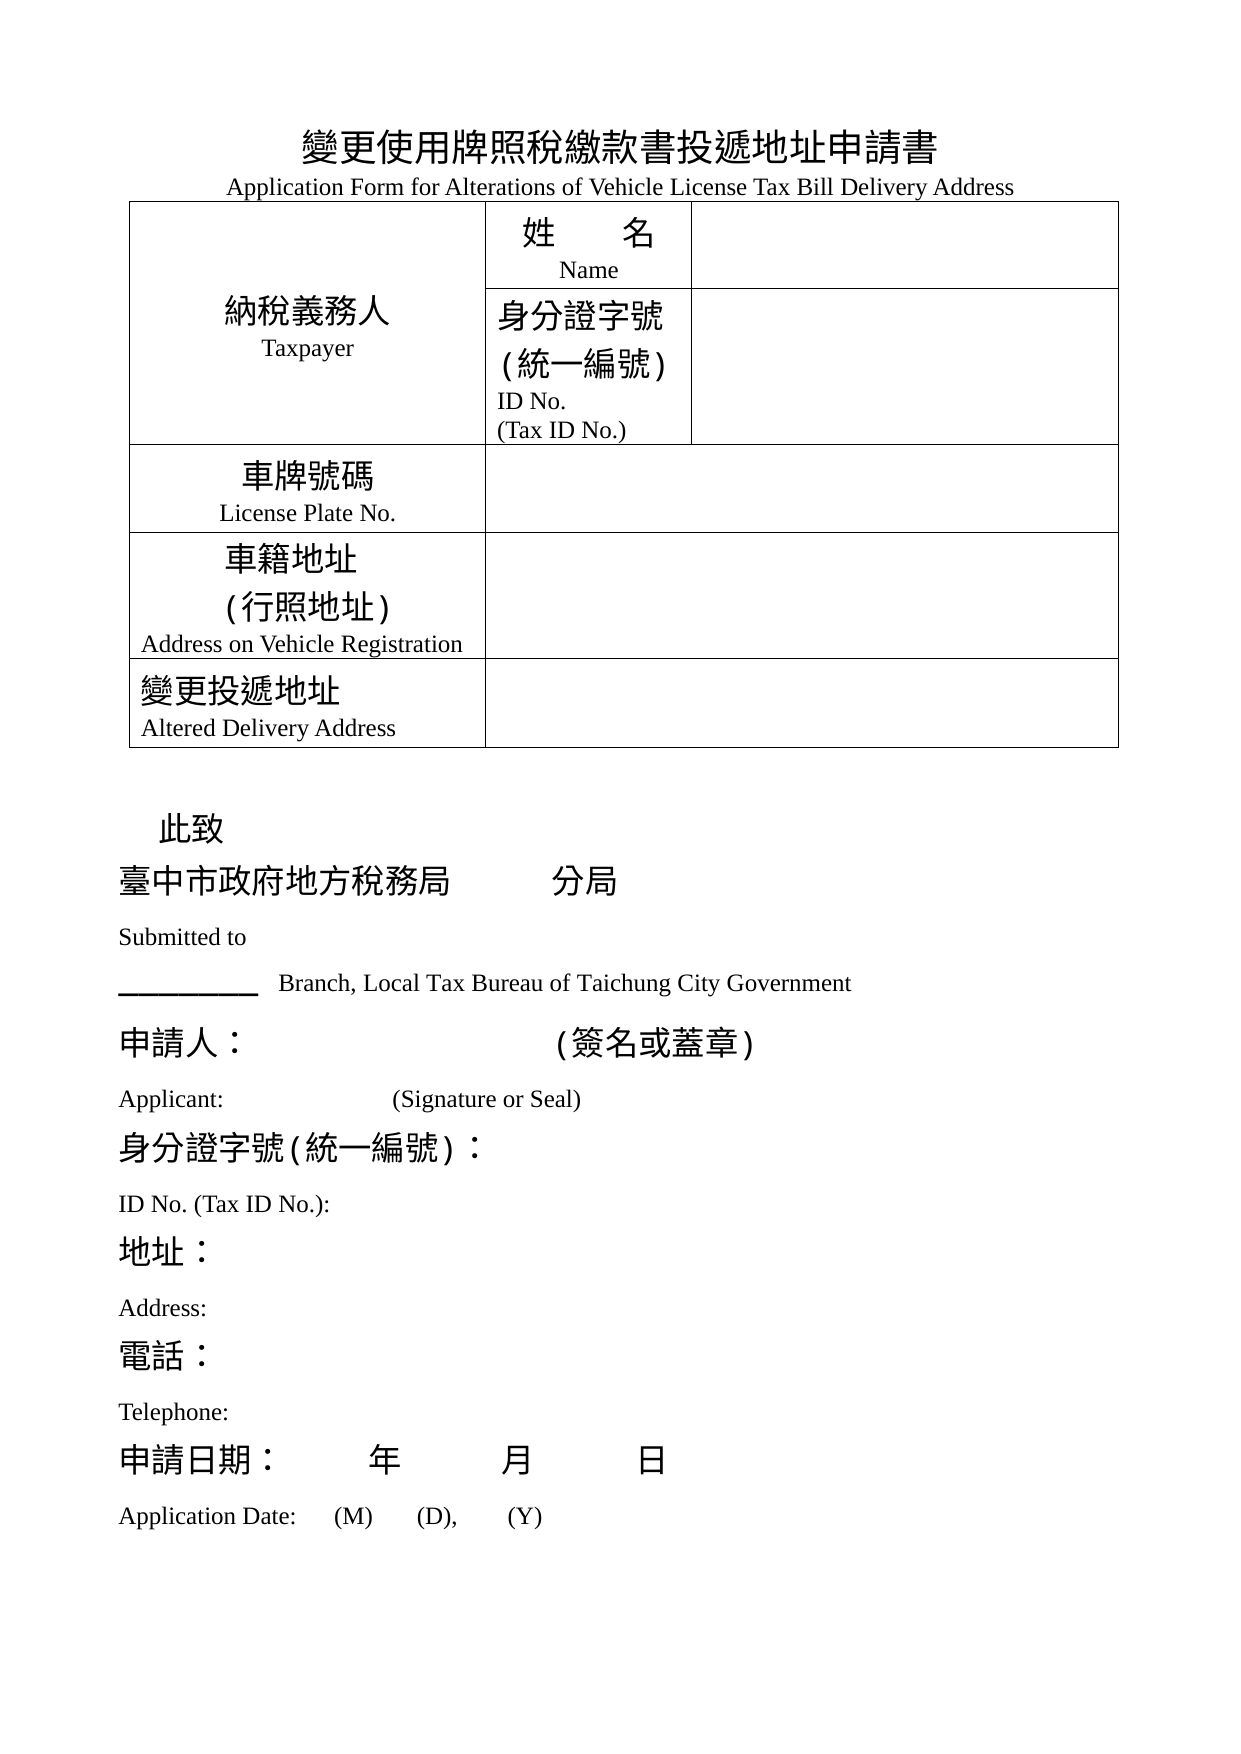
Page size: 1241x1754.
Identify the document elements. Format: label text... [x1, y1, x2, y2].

text 此致 [118, 800, 1122, 852]
text Application Date: (M) (D), (Y) [118, 1483, 1122, 1535]
text Telephone: [118, 1379, 1122, 1431]
text Address: [118, 1274, 1122, 1327]
table_header 姓 名 Name [486, 202, 691, 288]
text ID No. (Tax ID No.): [118, 1170, 1122, 1222]
text 身分證字號(統一編號)： [118, 1118, 1122, 1170]
table_cell 車牌號碼 License Plate No. [130, 445, 485, 532]
table_cell [486, 659, 1118, 747]
table_cell 身分證字號 (統一編號) ID No. (Tax ID No.) [486, 289, 691, 443]
text 地址： [118, 1222, 1122, 1274]
text Submitted to [118, 904, 1122, 956]
text Applicant: (Signature or Seal) [118, 1066, 1122, 1118]
text 電話： [118, 1327, 1122, 1379]
table_cell [486, 445, 1118, 532]
text 申請日期： 年 月 日 [118, 1431, 1122, 1483]
text 臺中市政府地方稅務局 分局 [118, 852, 1122, 904]
text Application Form for Alterations of Vehicle License Tax Bill Delivery Address [118, 172, 1122, 201]
text 變更使用牌照稅繳款書投遞地址申請書 [118, 118, 1122, 172]
table_header 納稅義務人 Taxpayer [130, 202, 485, 443]
table_cell 變更投遞地址 Altered Delivery Address [130, 659, 485, 747]
text _______ Branch, Local Tax Bureau of Taichung City Government [118, 956, 1122, 1002]
table_cell [692, 289, 1118, 443]
table_header [692, 202, 1118, 288]
text 申請人： (簽名或蓋章) [118, 1014, 1122, 1066]
table_cell [486, 533, 1118, 658]
table_cell 車籍地址 (行照地址) Address on Vehicle Registration [130, 533, 485, 658]
